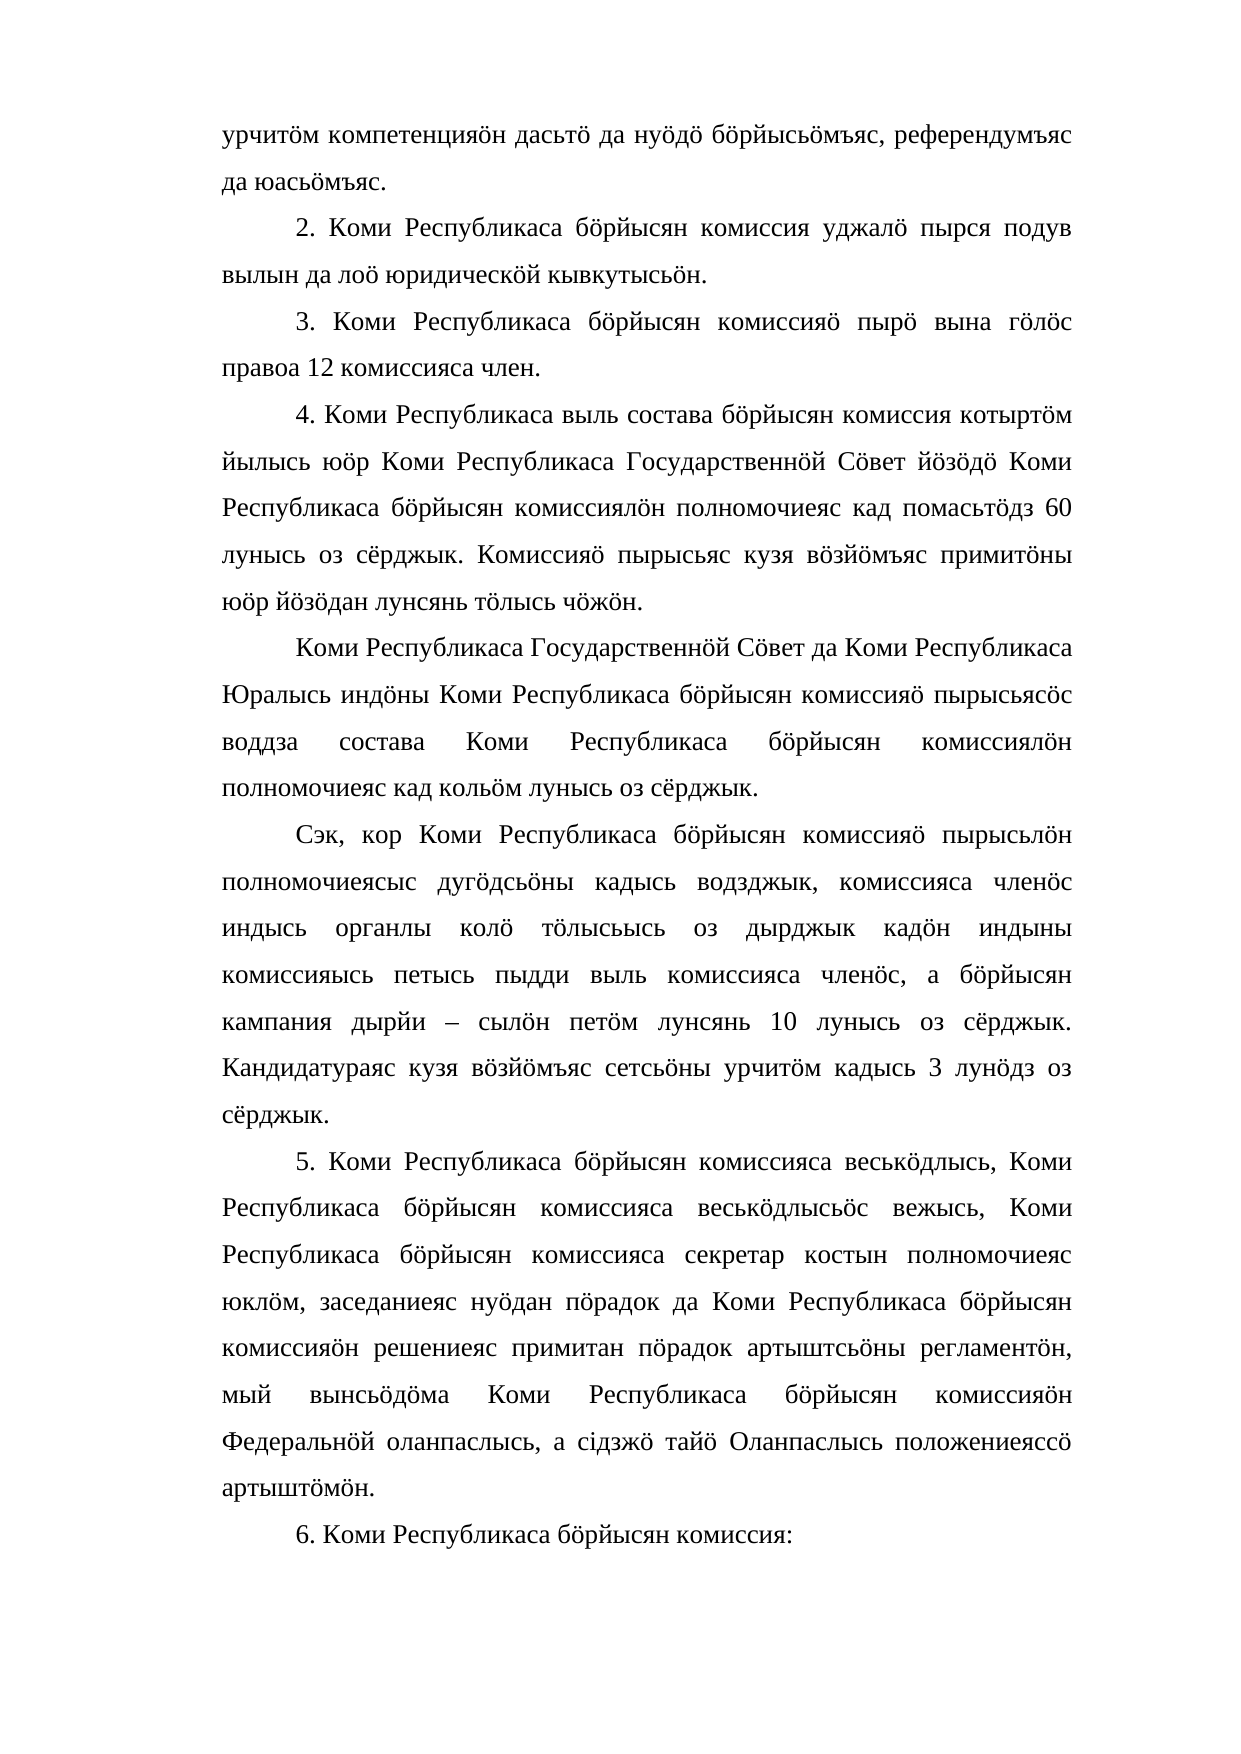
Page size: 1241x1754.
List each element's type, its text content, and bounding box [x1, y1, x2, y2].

text 4. Коми Республикаса выль состава бöрйысян комиссия котыртöм йылысь юöр Коми Республикаса Государственнöй Сöвет йöзöдö Коми Республикаса бöрйысян комиссиялöн полномочиеяс кад помасьтöдз 60 лунысь оз сёрджык. Комиссияö пырысьяс кузя вöзйöмъяс примитöны юöр йöзöдан лунсянь тöлысь чöжöн. [222, 398, 1073, 616]
text урчитöм компетенцияöн дасьтö да нуöдö бöрйысьöмъяс, референдумъяс да юасьöмъяс. [222, 118, 1073, 196]
text 5. Коми Республикаса бöрйысян комиссияса веськöдлысь, Коми Республикаса бöрйысян комиссияса веськöдлысьöс вежысь, Коми Республикаса бöрйысян комиссияса секретар костын полномочиеяс юклöм, заседаниеяс нуöдан пöрадок да Коми Республикаса бöрйысян комиссияöн решениеяс примитан пöрадок артыштсьöны регламентöн, мый вынсьöдöма Коми Республикаса бöрйысян комиссияöн Федеральнöй оланпаслысь, а сiдзжö тайö Оланпаслысь положениеяссö артыштöмöн. [222, 1145, 1073, 1503]
text 3. Коми Республикаса бöрйысян комиссияö пырö вына гöлöс правоа 12 комиссияса член. [222, 305, 1073, 383]
text Сэк, кор Коми Республикаса бöрйысян комиссияö пырысьлöн полномочиеясыс дугöдсьöны кадысь водзджык, комиссияса членöс индысь органлы колö тöлысьысь оз дырджык кадöн индыны комиссияысь петысь пыдди выль комиссияса членöс, а бöрйысян кампания дырйи – сылöн петöм лунсянь 10 лунысь оз сёрджык. Кандидатураяс кузя вöзйöмъяс сетсьöны урчитöм кадысь 3 лунöдз оз сёрджык. [222, 818, 1073, 1129]
text 6. Коми Республикаса бöрйысян комиссия: [222, 1518, 1073, 1549]
text Коми Республикаса Государственнöй Сöвет да Коми Республикаса Юралысь индöны Коми Республикаса бöрйысян комиссияö пырысьясöс воддза состава Коми Республикаса бöрйысян комиссиялöн полномочиеяс кад кольöм лунысь оз сёрджык. [222, 631, 1073, 803]
text 2. Коми Республикаса бöрйысян комиссия уджалö пырся подув вылын да лоö юридическöй кывкутысьöн. [222, 211, 1073, 289]
